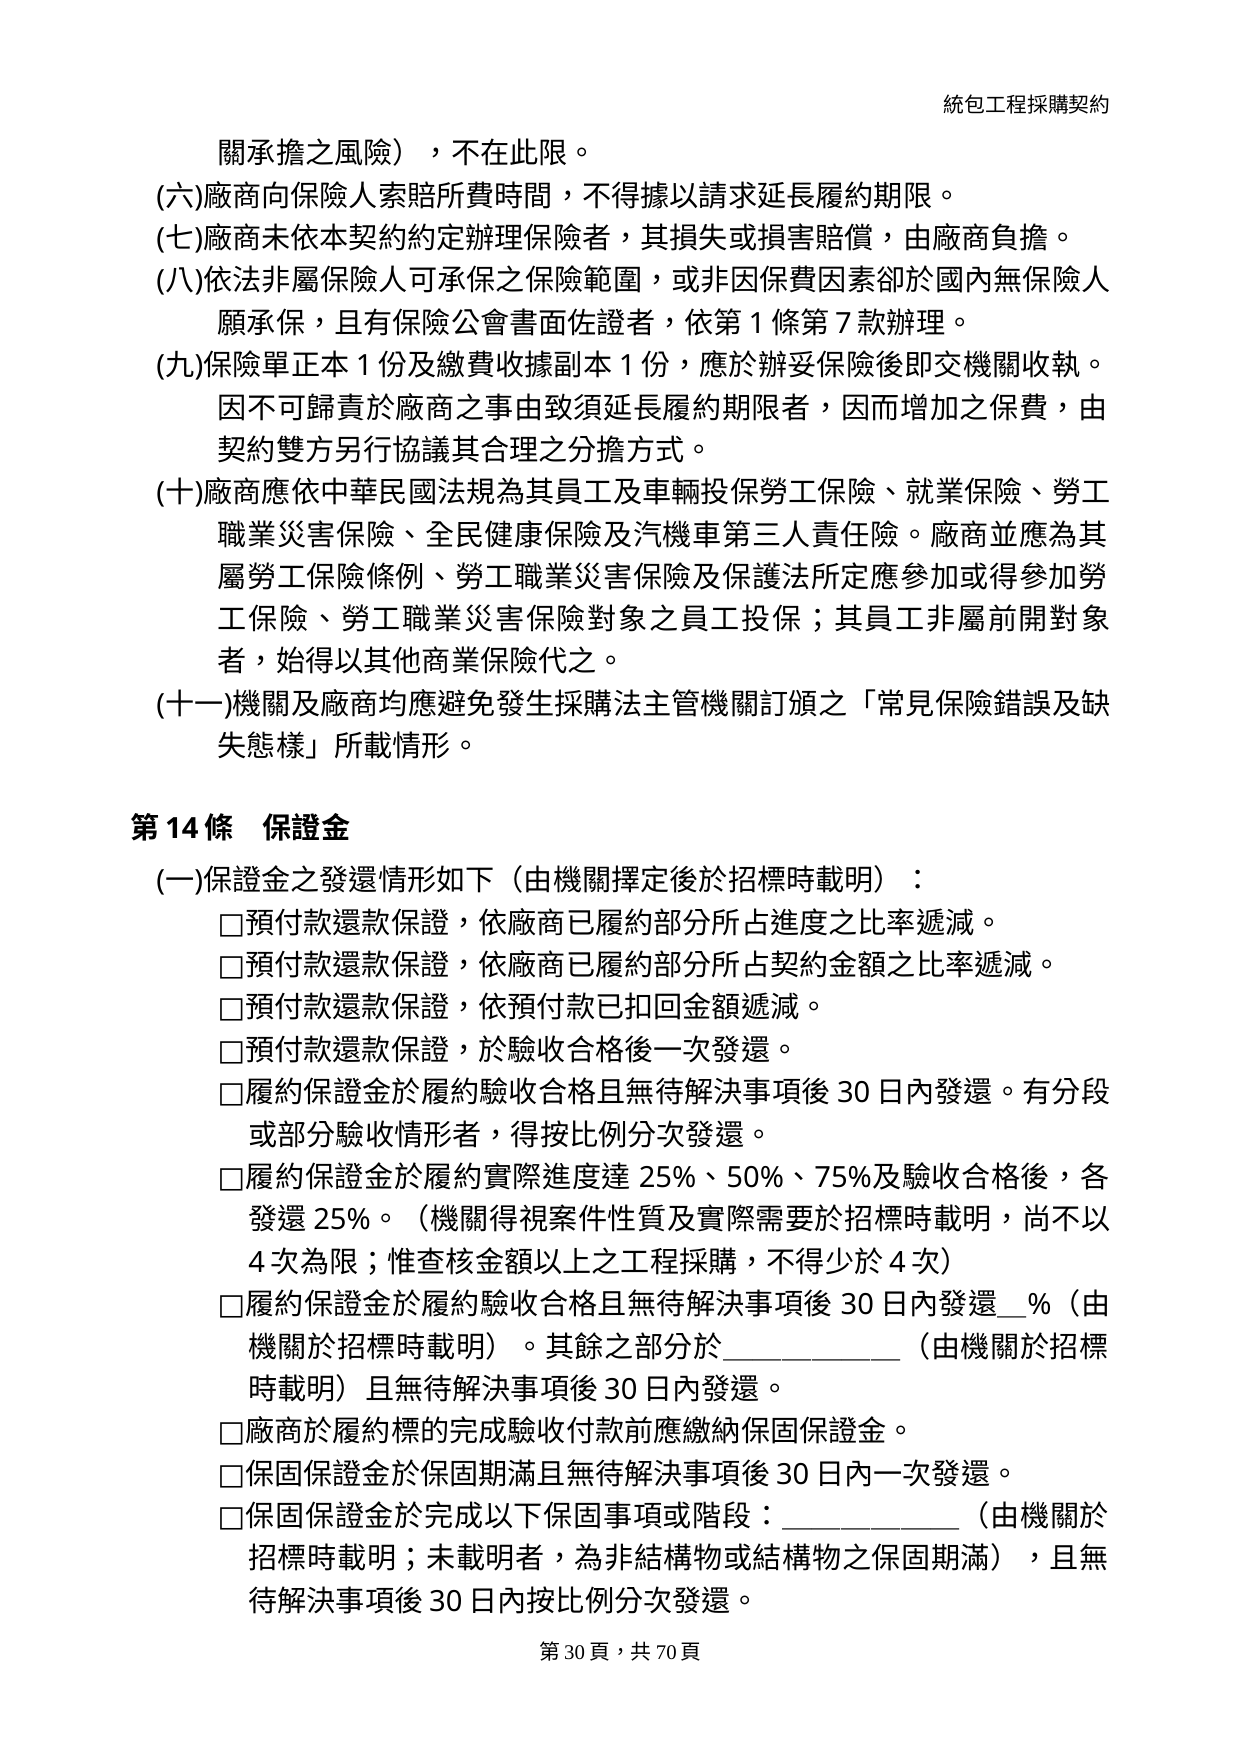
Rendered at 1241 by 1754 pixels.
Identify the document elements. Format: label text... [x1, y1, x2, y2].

text □履約保證金於履約驗收合格且無待解決事項後30日內發還。有分段或部分驗收情形者，得按比例分次發還。 [217, 1069, 1110, 1153]
text 關承擔之風險），不在此限。 [156, 130, 1110, 172]
text □廠商於履約標的完成驗收付款前應繳納保固保證金。 [217, 1408, 1110, 1450]
text □保固保證金於保固期滿且無待解決事項後30日內一次發還。 [217, 1450, 1110, 1493]
text □預付款還款保證，於驗收合格後一次發還。 [217, 1026, 1110, 1069]
text 第14條 保證金 [130, 805, 1110, 847]
text (一)保證金之發還情形如下（由機關擇定後於招標時載明）： [156, 857, 1110, 899]
text □履約保證金於履約驗收合格且無待解決事項後30日內發還＿%（由機關於招標時載明）。其餘之部分於＿＿＿＿＿＿（由機關於招標時載明）且無待解決事項後30日內發還。 [217, 1281, 1110, 1408]
text □保固保證金於完成以下保固事項或階段：＿＿＿＿＿＿（由機關於招標時載明；未載明者，為非結構物或結構物之保固期滿），且無待解決事項後30日內按比例分次發還。 [217, 1493, 1110, 1620]
text (十一)機關及廠商均應避免發生採購法主管機關訂頒之「常見保險錯誤及缺失態樣」所載情形。 [156, 680, 1110, 765]
text (八)依法非屬保險人可承保之保險範圍，或非因保費因素卻於國內無保險人願承保，且有保險公會書面佐證者，依第1條第7款辦理。 [156, 257, 1110, 342]
text (九)保險單正本1份及繳費收據副本1份，應於辦妥保險後即交機關收執。因不可歸責於廠商之事由致須延長履約期限者，因而增加之保費，由契約雙方另行協議其合理之分擔方式。 [156, 342, 1110, 469]
text (十)廠商應依中華民國法規為其員工及車輛投保勞工保險、就業保險、勞工職業災害保險、全民健康保險及汽機車第三人責任險。廠商並應為其屬勞工保險條例、勞工職業災害保險及保護法所定應參加或得參加勞工保險、勞工職業災害保險對象之員工投保；其員工非屬前開對象者，始得以其他商業保險代之。 [156, 469, 1110, 680]
text (七)廠商未依本契約約定辦理保險者，其損失或損害賠償，由廠商負擔。 [156, 214, 1110, 257]
text □預付款還款保證，依預付款已扣回金額遞減。 [217, 984, 1110, 1026]
text □預付款還款保證，依廠商已履約部分所占進度之比率遞減。 [217, 899, 1110, 942]
text (六)廠商向保險人索賠所費時間，不得據以請求延長履約期限。 [156, 172, 1110, 214]
text □履約保證金於履約實際進度達25%、50%、75%及驗收合格後，各發還25%。（機關得視案件性質及實際需要於招標時載明，尚不以4次為限；惟查核金額以上之工程採購，不得少於4次） [217, 1153, 1110, 1281]
text □預付款還款保證，依廠商已履約部分所占契約金額之比率遞減。 [217, 942, 1110, 984]
